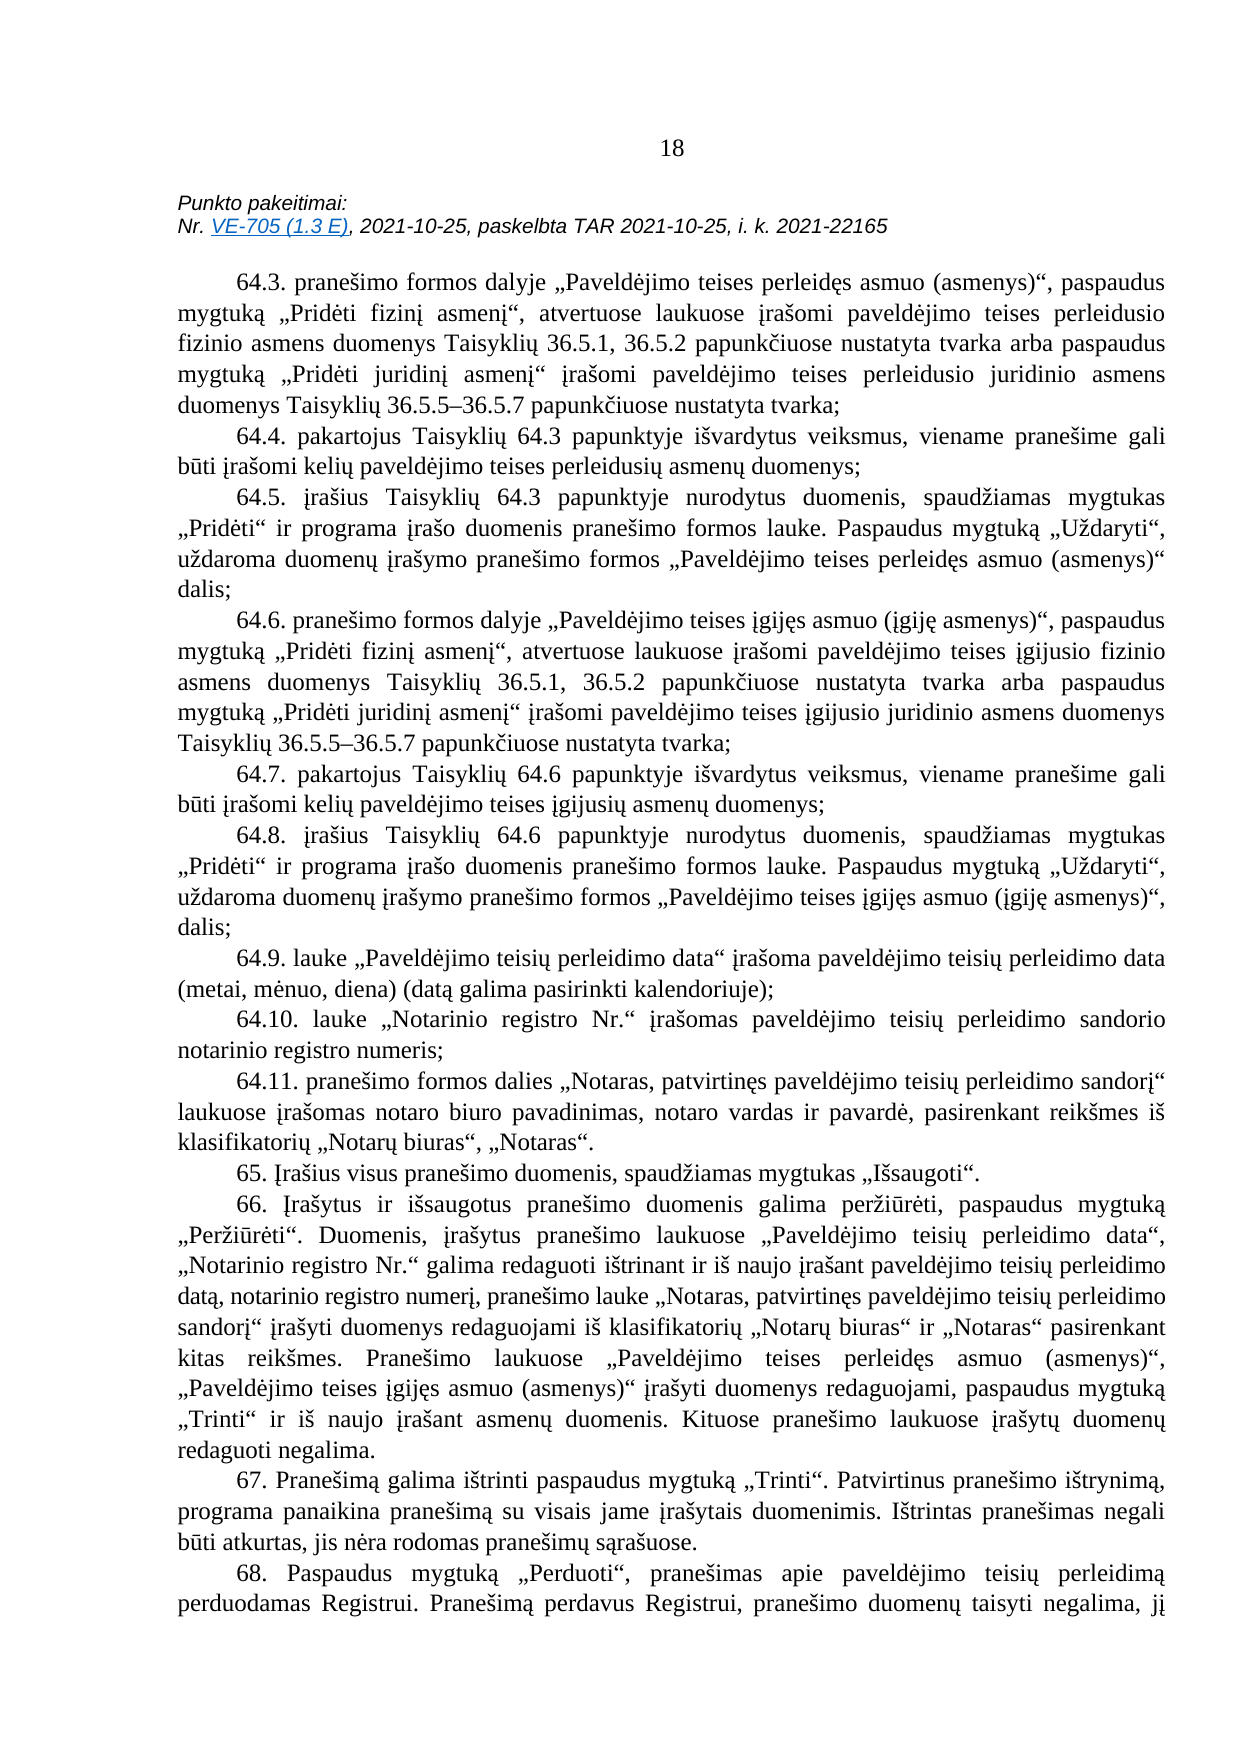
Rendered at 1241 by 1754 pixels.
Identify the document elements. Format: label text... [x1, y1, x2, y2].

text 68. Paspaudus mygtuką „Perduoti“, pranešimas apie paveldėjimo teisių perleidimą perduodamas Registrui. Pranešimą perdavus Registrui, pranešimo duomenų taisyti negalima, jį [177, 1558, 1166, 1617]
text Punkto pakeitimai: [177, 190, 1166, 214]
text 64.3. pranešimo formos dalyje „Paveldėjimo teises perleidęs asmuo (asmenys)“, paspaudus mygtuką „Pridėti fizinį asmenį“, atvertuose laukuose įrašomi paveldėjimo teises perleidusio fizinio asmens duomenys Taisyklių 36.5.1, 36.5.2 papunkčiuose nustatyta tvarka arba paspaudus mygtuką „Pridėti juridinį asmenį“ įrašomi paveldėjimo teises perleidusio juridinio asmens duomenys Taisyklių 36.5.5–36.5.7 papunkčiuose nustatyta tvarka; [177, 267, 1166, 419]
text 64.10. lauke „Notarinio registro Nr.“ įrašomas paveldėjimo teisių perleidimo sandorio notarinio registro numeris; [177, 1004, 1166, 1064]
text 64.8. įrašius Taisyklių 64.6 papunktyje nurodytus duomenis, spaudžiamas mygtukas „Pridėti“ ir programa įrašo duomenis pranešimo formos lauke. Paspaudus mygtuką „Uždaryti“, uždaroma duomenų įrašymo pranešimo formos „Paveldėjimo teises įgijęs asmuo (įgiję asmenys)“, dalis; [177, 820, 1166, 941]
text 66. Įrašytus ir išsaugotus pranešimo duomenis galima peržiūrėti, paspaudus mygtuką „Peržiūrėti“. Duomenis, įrašytus pranešimo laukuose „Paveldėjimo teisių perleidimo data“, „Notarinio registro Nr.“ galima redaguoti ištrinant ir iš naujo įrašant paveldėjimo teisių perleidimo datą, notarinio registro numerį, pranešimo lauke „Notaras, patvirtinęs paveldėjimo teisių perleidimo sandorį“ įrašyti duomenys redaguojami iš klasifikatorių „Notarų biuras“ ir „Notaras“ pasirenkant kitas reikšmes. Pranešimo laukuose „Paveldėjimo teises perleidęs asmuo (asmenys)“, „Paveldėjimo teises įgijęs asmuo (asmenys)“ įrašyti duomenys redaguojami, paspaudus mygtuką „Trinti“ ir iš naujo įrašant asmenų duomenis. Kituose pranešimo laukuose įrašytų duomenų redaguoti negalima. [177, 1189, 1166, 1463]
text 65. Įrašius visus pranešimo duomenis, spaudžiamas mygtukas „Išsaugoti“. [177, 1158, 1166, 1187]
text 64.4. pakartojus Taisyklių 64.3 papunktyje išvardytus veiksmus, viename pranešime gali būti įrašomi kelių paveldėjimo teises perleidusių asmenų duomenys; [177, 421, 1166, 480]
text 64.9. lauke „Paveldėjimo teisių perleidimo data“ įrašoma paveldėjimo teisių perleidimo data (metai, mėnuo, diena) (datą galima pasirinkti kalendoriuje); [177, 943, 1166, 1003]
text Nr. VE-705 (1.3 E), 2021-10-25, paskelbta TAR 2021-10-25, i. k. 2021-22165 [177, 214, 1166, 238]
text 64.5. įrašius Taisyklių 64.3 papunktyje nurodytus duomenis, spaudžiamas mygtukas „Pridėti“ ir programa įrašo duomenis pranešimo formos lauke. Paspaudus mygtuką „Uždaryti“, uždaroma duomenų įrašymo pranešimo formos „Paveldėjimo teises perleidęs asmuo (asmenys)“ dalis; [177, 482, 1166, 603]
text 64.11. pranešimo formos dalies „Notaras, patvirtinęs paveldėjimo teisių perleidimo sandorį“ laukuose įrašomas notaro biuro pavadinimas, notaro vardas ir pavardė, pasirenkant reikšmes iš klasifikatorių „Notarų biuras“, „Notaras“. [177, 1066, 1166, 1156]
text 64.7. pakartojus Taisyklių 64.6 papunktyje išvardytus veiksmus, viename pranešime gali būti įrašomi kelių paveldėjimo teises įgijusių asmenų duomenys; [177, 759, 1166, 818]
text 64.6. pranešimo formos dalyje „Paveldėjimo teises įgijęs asmuo (įgiję asmenys)“, paspaudus mygtuką „Pridėti fizinį asmenį“, atvertuose laukuose įrašomi paveldėjimo teises įgijusio fizinio asmens duomenys Taisyklių 36.5.1, 36.5.2 papunkčiuose nustatyta tvarka arba paspaudus mygtuką „Pridėti juridinį asmenį“ įrašomi paveldėjimo teises įgijusio juridinio asmens duomenys Taisyklių 36.5.5–36.5.7 papunkčiuose nustatyta tvarka; [177, 605, 1166, 757]
text 67. Pranešimą galima ištrinti paspaudus mygtuką „Trinti“. Patvirtinus pranešimo ištrynimą, programa panaikina pranešimą su visais jame įrašytais duomenimis. Ištrintas pranešimas negali būti atkurtas, jis nėra rodomas pranešimų sąrašuose. [177, 1466, 1166, 1556]
